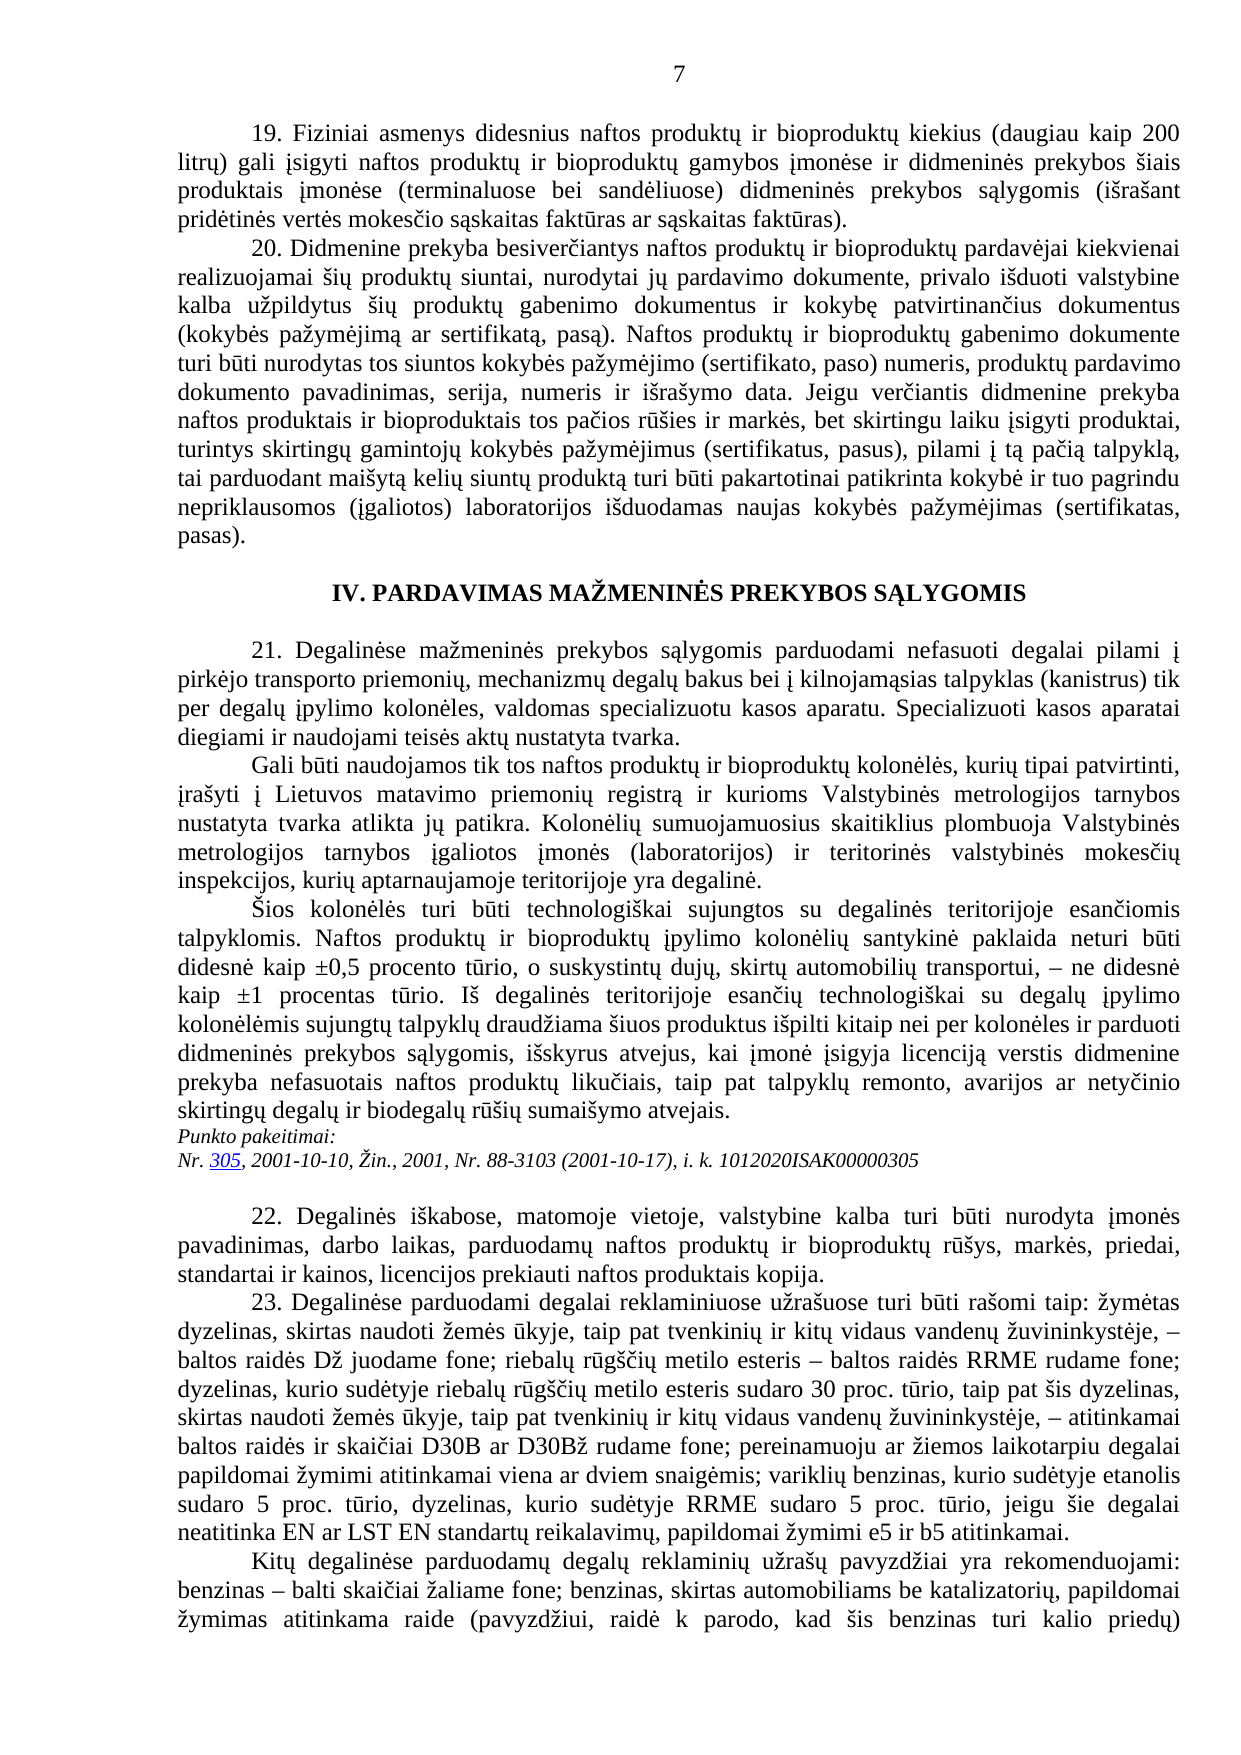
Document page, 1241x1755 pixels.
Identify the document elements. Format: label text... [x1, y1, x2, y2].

text 20. Didmenine prekyba besiverčiantys naftos produktų ir bioproduktų pardavėjai kiekvienai realizuojamai šių produktų siuntai, nurodytai jų pardavimo dokumente, privalo išduoti valstybine kalba užpildytus šių produktų gabenimo dokumentus ir kokybę patvirtinančius dokumentus (kokybės pažymėjimą ar sertifikatą, pasą). Naftos produktų ir bioproduktų gabenimo dokumente turi būti nurodytas tos siuntos kokybės pažymėjimo (sertifikato, paso) numeris, produktų pardavimo dokumento pavadinimas, serija, numeris ir išrašymo data. Jeigu verčiantis didmenine prekyba naftos produktais ir bioproduktais tos pačios rūšies ir markės, bet skirtingu laiku įsigyti produktai, turintys skirtingų gamintojų kokybės pažymėjimus (sertifikatus, pasus), pilami į tą pačią talpyklą, tai parduodant maišytą kelių siuntų produktą turi būti pakartotinai patikrinta kokybė ir tuo pagrindu nepriklausomos (įgaliotos) laboratorijos išduodamas naujas kokybės pažymėjimas (sertifikatas, pasas). [177, 233, 1181, 549]
text Punkto pakeitimai: [177, 1124, 1181, 1148]
text 22. Degalinės iškabose, matomoje vietoje, valstybine kalba turi būti nurodyta įmonės pavadinimas, darbo laikas, parduodamų naftos produktų ir bioproduktų rūšys, markės, priedai, standartai ir kainos, licencijos prekiauti naftos produktais kopija. [177, 1201, 1181, 1287]
text Nr. 305, 2001-10-10, Žin., 2001, Nr. 88-3103 (2001-10-17), i. k. 1012020ISAK00000305 [177, 1148, 1181, 1172]
text 23. Degalinėse parduodami degalai reklaminiuose užrašuose turi būti rašomi taip: žymėtas dyzelinas, skirtas naudoti žemės ūkyje, taip pat tvenkinių ir kitų vidaus vandenų žuvininkystėje, – baltos raidės Dž juodame fone; riebalų rūgščių metilo esteris – baltos raidės RRME rudame fone; dyzelinas, kurio sudėtyje riebalų rūgščių metilo esteris sudaro 30 proc. tūrio, taip pat šis dyzelinas, skirtas naudoti žemės ūkyje, taip pat tvenkinių ir kitų vidaus vandenų žuvininkystėje, – atitinkamai baltos raidės ir skaičiai D30B ar D30Bž rudame fone; pereinamuoju ar žiemos laikotarpiu degalai papildomai žymimi atitinkamai viena ar dviem snaigėmis; variklių benzinas, kurio sudėtyje etanolis sudaro 5 proc. tūrio, dyzelinas, kurio sudėtyje RRME sudaro 5 proc. tūrio, jeigu šie degalai neatitinka EN ar LST EN standartų reikalavimų, papildomai žymimi e5 ir b5 atitinkamai. [177, 1287, 1181, 1546]
text Gali būti naudojamos tik tos naftos produktų ir bioproduktų kolonėlės, kurių tipai patvirtinti, įrašyti į Lietuvos matavimo priemonių registrą ir kurioms Valstybinės metrologijos tarnybos nustatyta tvarka atlikta jų patikra. Kolonėlių sumuojamuosius skaitiklius plombuoja Valstybinės metrologijos tarnybos įgaliotos įmonės (laboratorijos) ir teritorinės valstybinės mokesčių inspekcijos, kurių aptarnaujamoje teritorijoje yra degalinė. [177, 751, 1181, 894]
text 19. Fiziniai asmenys didesnius naftos produktų ir bioproduktų kiekius (daugiau kaip 200 litrų) gali įsigyti naftos produktų ir bioproduktų gamybos įmonėse ir didmeninės prekybos šiais produktais įmonėse (terminaluose bei sandėliuose) didmeninės prekybos sąlygomis (išrašant pridėtinės vertės mokesčio sąskaitas faktūras ar sąskaitas faktūras). [177, 118, 1181, 233]
text Kitų degalinėse parduodamų degalų reklaminių užrašų pavyzdžiai yra rekomenduojami: benzinas – balti skaičiai žaliame fone; benzinas, skirtas automobiliams be katalizatorių, papildomai žymimas atitinkama raide (pavyzdžiui, raidė k parodo, kad šis benzinas turi kalio priedų) [177, 1546, 1181, 1632]
text 21. Degalinėse mažmeninės prekybos sąlygomis parduodami nefasuoti degalai pilami į pirkėjo transporto priemonių, mechanizmų degalų bakus bei į kilnojamąsias talpyklas (kanistrus) tik per degalų įpylimo kolonėles, valdomas specializuotu kasos aparatu. Specializuoti kasos aparatai diegiami ir naudojami teisės aktų nustatyta tvarka. [177, 636, 1181, 751]
text Šios kolonėlės turi būti technologiškai sujungtos su degalinės teritorijoje esančiomis talpyklomis. Naftos produktų ir bioproduktų įpylimo kolonėlių santykinė paklaida neturi būti didesnė kaip ±0,5 procento tūrio, o suskystintų dujų, skirtų automobilių transportui, – ne didesnė kaip ±1 procentas tūrio. Iš degalinės teritorijoje esančių technologiškai su degalų įpylimo kolonėlėmis sujungtų talpyklų draudžiama šiuos produktus išpilti kitaip nei per kolonėles ir parduoti didmeninės prekybos sąlygomis, išskyrus atvejus, kai įmonė įsigyja licenciją verstis didmenine prekyba nefasuotais naftos produktų likučiais, taip pat talpyklų remonto, avarijos ar netyčinio skirtingų degalų ir biodegalų rūšių sumaišymo atvejais. [177, 894, 1181, 1124]
text IV. PARDAVIMAS MAŽMENINĖS PREKYBOS SĄLYGOMIS [177, 578, 1181, 607]
